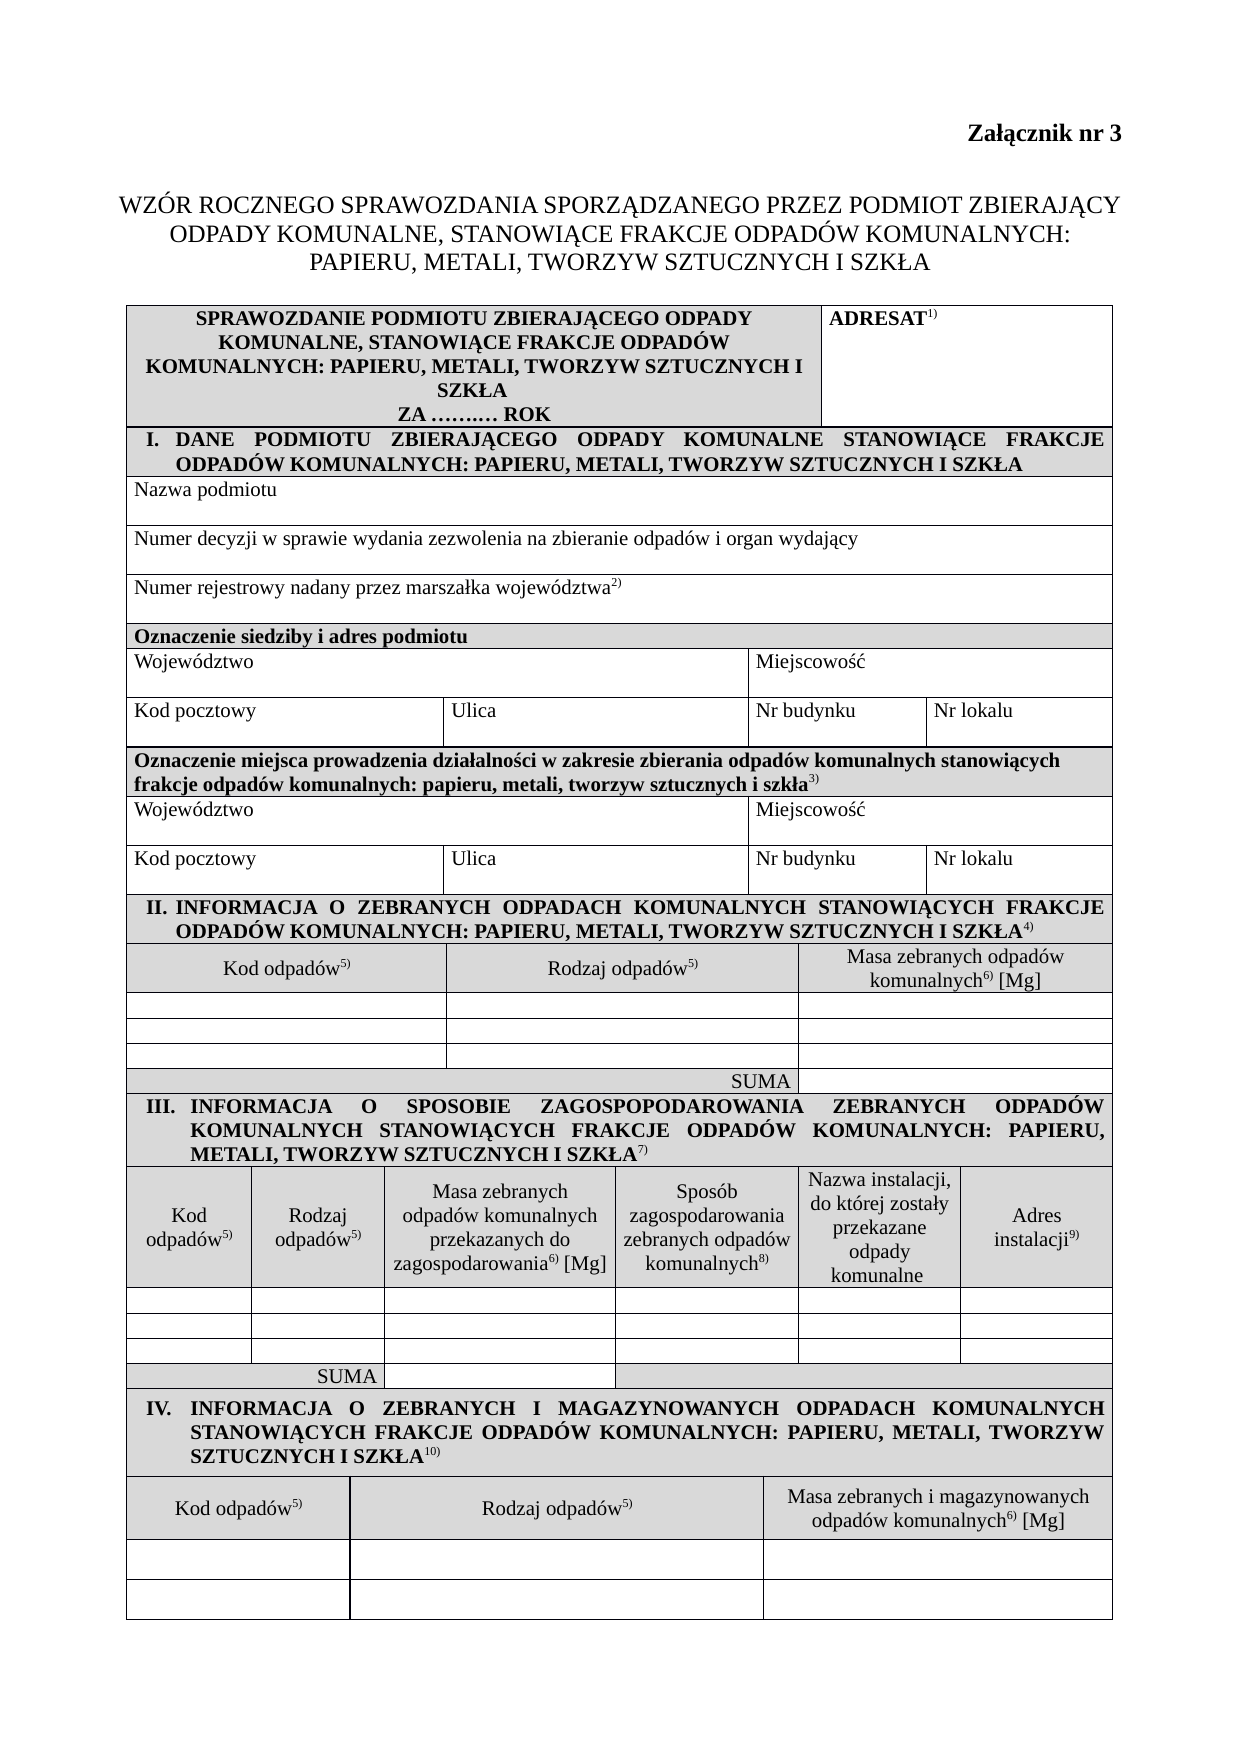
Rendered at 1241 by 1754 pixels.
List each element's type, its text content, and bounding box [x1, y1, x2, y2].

table_cell [351, 1540, 763, 1579]
table_cell [961, 1314, 1112, 1337]
table_cell Masa zebranych i magazynowanych odpadów komunalnych6) [Mg] [764, 1477, 1112, 1539]
table_cell Oznaczenie siedziby i adres podmiotu [127, 624, 1112, 648]
text WZÓR ROCZNEGO SPRAWOZDANIA SPORZĄDZANEGO PRZEZ PODMIOT ZBIERAJĄCY ODPADY KOMUNALNE, STANOWIĄCE FRAKCJE ODPADÓW KOMUNALNYCH: PAPIERU, METALI, TWORZYW SZTUCZNYCH I SZKŁA [118, 190, 1122, 276]
table_cell [447, 993, 798, 1017]
table_cell Masa zebranych odpadów komunalnych przekazanych do zagospodarowania6) [Mg] [385, 1167, 615, 1287]
table_cell [616, 1288, 798, 1312]
table_cell Nr budynku [749, 846, 926, 894]
table_cell [127, 1314, 251, 1337]
table_cell Rodzaj odpadów5) [447, 944, 798, 992]
table_cell Nr lokalu [927, 698, 1112, 746]
table_cell Oznaczenie miejsca prowadzenia działalności w zakresie zbierania odpadów komunalnych stanowiących frakcje odpadów komunalnych: papieru, metali, tworzyw sztucznych i szkła3) [127, 748, 1112, 796]
table_cell [799, 1069, 1112, 1093]
table_cell [764, 1580, 1112, 1619]
table_cell [252, 1339, 384, 1363]
table_cell Numer rejestrowy nadany przez marszałka województwa2) [127, 575, 1112, 623]
table_cell Informacja o zebranych odpadACH komunalnych STANOWIĄCYCH FRAKCJE ODPADÓW KOMUNALNYCH: PAPIERU, METALI, TWORZYW SZTUCZNYCH I SZKŁA4) [127, 895, 1112, 943]
table_cell [799, 1314, 960, 1337]
table_cell [961, 1288, 1112, 1312]
table_cell [252, 1288, 384, 1312]
table_cell Kod pocztowy [127, 698, 443, 746]
table_cell Województwo [127, 797, 748, 845]
table_cell [127, 1019, 446, 1042]
table_cell [447, 1044, 798, 1068]
table_cell [799, 993, 1112, 1017]
table_cell Adres instalacji9) [961, 1167, 1112, 1287]
table_cell Województwo [127, 649, 748, 697]
table_cell Nr budynku [749, 698, 926, 746]
table_cell [351, 1580, 763, 1619]
table_cell Nazwa instalacji, do której zostały przekazane odpady komunalne [799, 1167, 960, 1287]
table_cell [799, 1339, 960, 1363]
table_cell SUMA [127, 1364, 384, 1388]
table_header Adresat1) [822, 306, 1112, 426]
text Załącznik nr 3 [118, 118, 1122, 147]
table_cell Ulica [444, 698, 748, 746]
table_cell [385, 1288, 615, 1312]
table_cell Nr lokalu [927, 846, 1112, 894]
table_cell Masa zebranych odpadów komunalnych6) [Mg] [799, 944, 1112, 992]
table_cell [799, 1019, 1112, 1042]
table_cell Kod odpadów5) [127, 1477, 349, 1539]
table_cell Kod odpadów5) [127, 1167, 251, 1287]
table_cell [127, 1339, 251, 1363]
table_cell [961, 1339, 1112, 1363]
table_cell Nazwa podmiotu [127, 477, 1112, 525]
table_cell Miejscowość [749, 649, 1112, 697]
table_cell Dane podmiotu zBIERAJĄCEGO ODPADY KOMUNALNE STANOWIĄCE FRAKCJE ODPADÓW KOMUNALNYCH: PAPIERU, METALI, TWORZYW SZTUCZNYCH I SZKŁA [127, 428, 1112, 476]
table_cell [385, 1364, 615, 1388]
table_cell Rodzaj odpadów5) [351, 1477, 763, 1539]
table_cell [127, 1580, 349, 1619]
table_cell [616, 1314, 798, 1337]
table_cell [799, 1288, 960, 1312]
table_cell Kod pocztowy [127, 846, 443, 894]
table_cell Rodzaj odpadów5) [252, 1167, 384, 1287]
table_cell [127, 993, 446, 1017]
table_cell [252, 1314, 384, 1337]
table_cell INFORMACJA O ZEBRANYCH I MAGAZYNOWANYCH ODPADACH KOMUNALNYCH STANOWIĄCYCH FRAKCJE ODPADÓW KOMUNALNYCH: PAPIERU, METALI, TWORZYW SZTUCZNYCH I SZKŁA10) [127, 1389, 1112, 1476]
table_cell Miejscowość [749, 797, 1112, 845]
table_cell Kod odpadów5) [127, 944, 446, 992]
table_cell [447, 1019, 798, 1042]
table_cell [764, 1540, 1112, 1579]
table_cell [127, 1044, 446, 1068]
table_cell [385, 1314, 615, 1337]
table_cell SUMA [127, 1069, 798, 1093]
table_header Sprawozdanie podmiotu zBIERAJĄCEGO ODPADY KOMUNALNE, STANOWIĄCE FRAKCJE ODPADÓW KOMUNALNYCH: PAPIERU, METALI, TWORZYW SZTUCZNYCH I SZKŁA za …….… rok [127, 306, 821, 426]
table_cell Ulica [444, 846, 748, 894]
table_cell INFORMACJA O SPOSOBIE ZAGOSPOPODAROWANIA ZEBRANYCH ODPADÓW KOMUNALNYCH STANOWIĄCYCH FRAKCJE ODPADÓW KOMUNALNYCH: PAPIERU, METALI, TWORZYW SZTUCZNYCH I SZKŁA7) [127, 1094, 1112, 1166]
table_cell Sposób zagospodarowania zebranych odpadów komunalnych8) [616, 1167, 798, 1287]
table_cell [799, 1044, 1112, 1068]
table_cell [616, 1364, 1112, 1388]
table_cell Numer decyzji w sprawie wydania zezwolenia na zbieranie odpadów i organ wydający [127, 526, 1112, 574]
table_cell [127, 1288, 251, 1312]
table_cell [385, 1339, 615, 1363]
table_cell [616, 1339, 798, 1363]
table_cell [127, 1540, 349, 1579]
